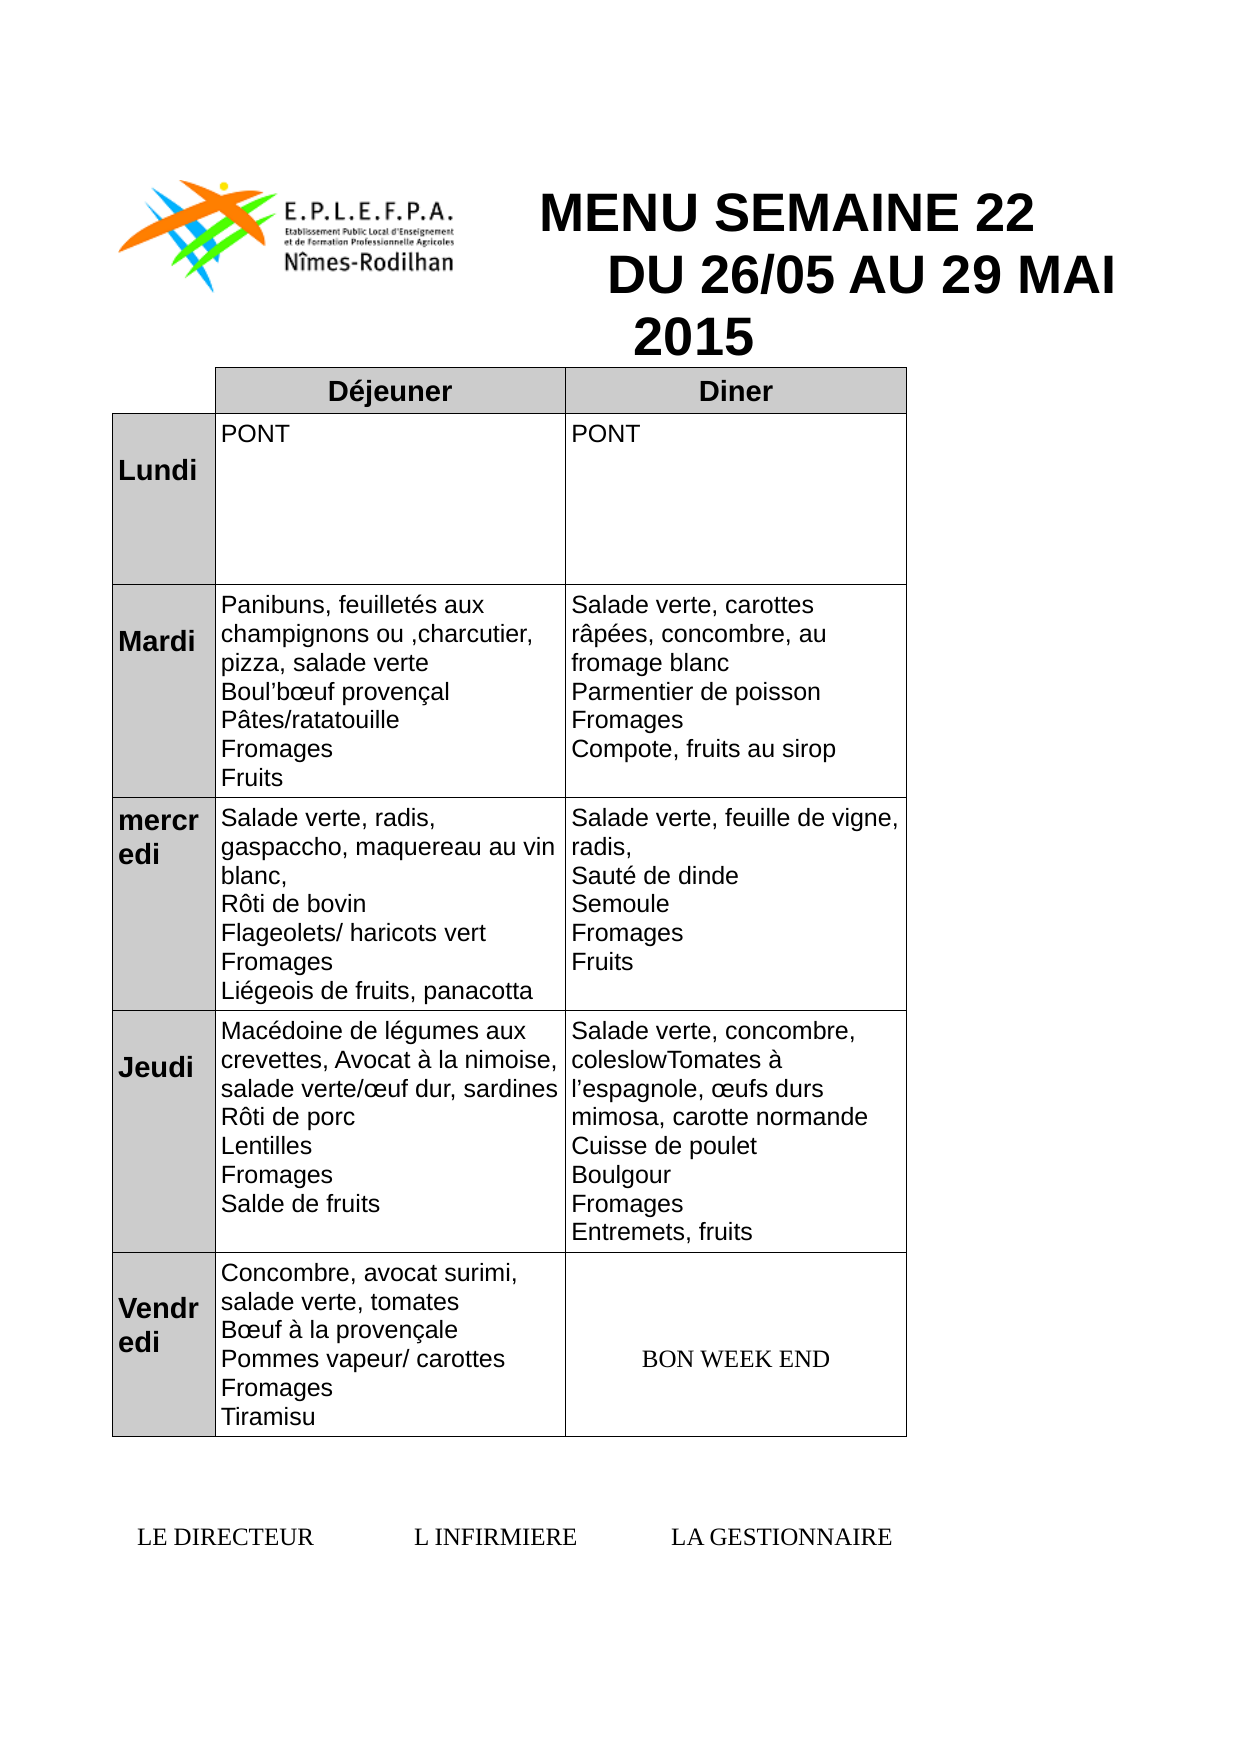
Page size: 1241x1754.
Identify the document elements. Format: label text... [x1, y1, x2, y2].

table_cell BON WEEK END [566, 1253, 906, 1436]
table_cell mercredi [113, 798, 215, 1010]
table_cell Panibuns, feuilletés aux champignons ou ,charcutier, pizza, salade verte Boul’bœuf provençal Pâtes/ratatouille Fromages Fruits [216, 585, 565, 797]
table_cell Lundi [113, 414, 215, 584]
table_cell Mardi [113, 585, 215, 797]
table_cell PONT [566, 414, 906, 584]
table_cell Salade verte, carottes râpées, concombre, au fromage blanc Parmentier de poisson Fromages Compote, fruits au sirop [566, 585, 906, 797]
table_cell PONT [216, 414, 565, 584]
table_cell Salade verte, feuille de vigne, radis, Sauté de dinde Semoule Fromages Fruits [566, 798, 906, 1010]
table_header Déjeuner [216, 368, 565, 413]
table_cell Salade verte, concombre, coleslowTomates à l’espagnole, œufs durs mimosa, carotte normande Cuisse de poulet Boulgour Fromages Entremets, fruits [566, 1011, 906, 1252]
table_cell Macédoine de légumes aux crevettes, Avocat à la nimoise, salade verte/œuf dur, sardines Rôti de porc Lentilles Fromages Salde de fruits [216, 1011, 565, 1252]
text MENU SEMAINE 22 [454, 180, 1122, 243]
picture [118, 180, 454, 293]
text DU 26/05 AU 29 MAI 2015 [266, 243, 1122, 367]
table_cell Salade verte, radis, gaspaccho, maquereau au vin blanc, Rôti de bovin Flageolets/ haricots vert Fromages Liégeois de fruits, panacotta [216, 798, 565, 1010]
table_cell Vendredi [113, 1253, 215, 1436]
table_cell Jeudi [113, 1011, 215, 1252]
text LE DIRECTEUR L INFIRMIERE LA GESTIONNAIRE [118, 1522, 1122, 1551]
table_cell Concombre, avocat surimi, salade verte, tomates Bœuf à la provençale Pommes vapeur/ carottes Fromages Tiramisu [216, 1253, 565, 1436]
table_header Diner [566, 368, 906, 413]
table_header [112, 367, 215, 413]
